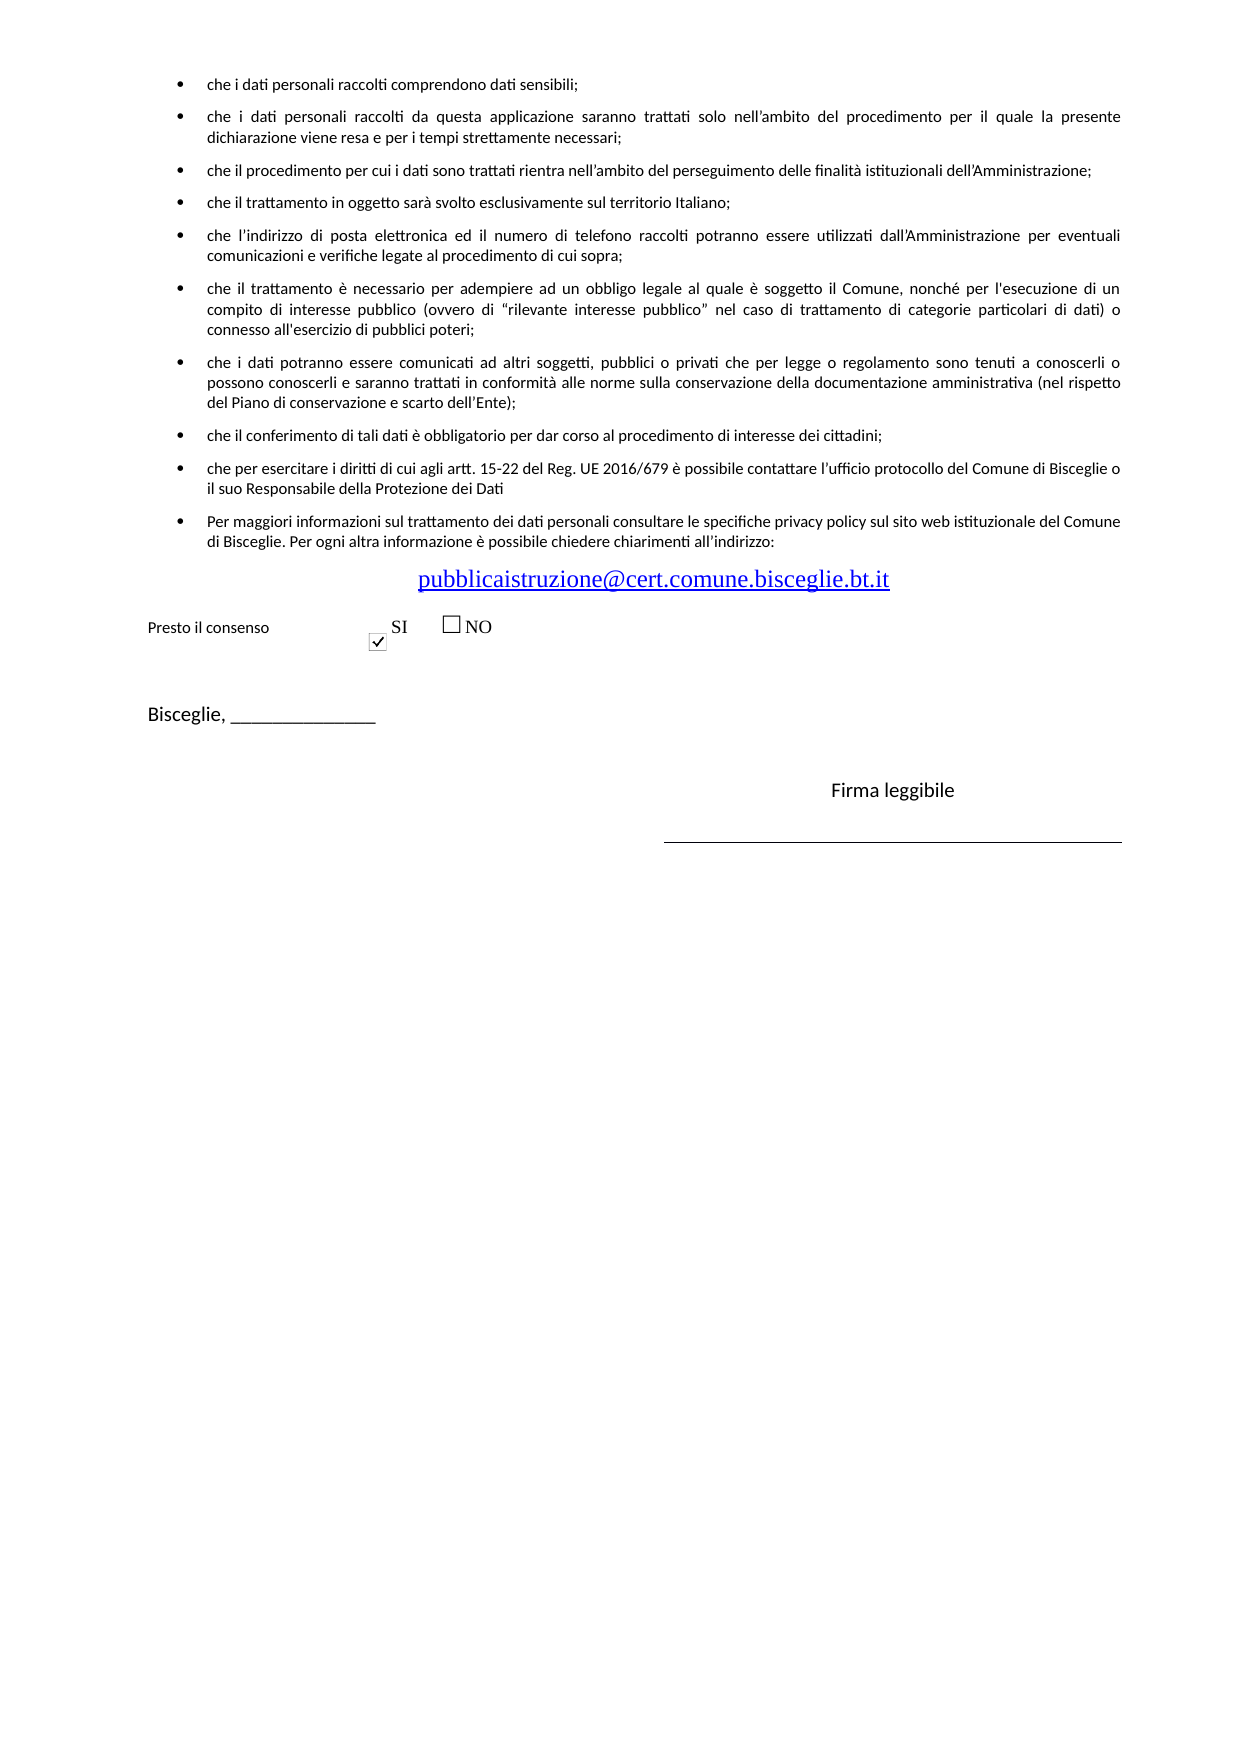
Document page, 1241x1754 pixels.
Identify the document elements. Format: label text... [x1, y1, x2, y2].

text Firma leggibile [664, 777, 1122, 802]
list che i dati potranno essere comunicati ad altri soggetti, pubblici o privati che per legge o regolamento sono tenuti a conoscerli o possono conoscerli e saranno trattati in conformità alle norme sulla conservazione della documentazione amministrativa (nel rispetto del Piano di conservazione e scarto dell’Ente); [177, 352, 1122, 413]
list che il trattamento in oggetto sarà svolto esclusivamente sul territorio Italiano; [177, 193, 1122, 213]
list che il conferimento di tali dati è obbligatorio per dar corso al procedimento di interesse dei cittadini; [177, 425, 1122, 446]
list che il trattamento è necessario per adempiere ad un obbligo legale al quale è soggetto il Comune, nonché per l'esecuzione di un compito di interesse pubblico (ovvero di “rilevante interesse pubblico” nel caso di trattamento di categorie particolari di dati) o connesso all'esercizio di pubblici poteri; [177, 278, 1122, 339]
text pubblicaistruzione@cert.comune.bisceglie.bt.it [185, 564, 1122, 593]
list che i dati personali raccolti da questa applicazione saranno trattati solo nell’ambito del procedimento per il quale la presente dichiarazione viene resa e per i tempi strettamente necessari; [177, 107, 1122, 147]
list che i dati personali raccolti comprendono dati sensibili; [177, 74, 1122, 94]
list che l’indirizzo di posta elettronica ed il numero di telefono raccolti potranno essere utilizzati dall’Amministrazione per eventuali comunicazioni e verifiche legate al procedimento di cui sopra; [177, 225, 1122, 266]
list che il procedimento per cui i dati sono trattati rientra nell’ambito del perseguimento delle finalità istituzionali dell’Amministrazione; [177, 160, 1122, 180]
text Presto il consenso SI □ NO [148, 606, 1122, 651]
list Per maggiori informazioni sul trattamento dei dati personali consultare le specifiche privacy policy sul sito web istituzionale del Comune di Bisceglie. Per ogni altra informazione è possibile chiedere chiarimenti all’indirizzo: [177, 511, 1122, 552]
list che per esercitare i diritti di cui agli artt. 15-22 del Reg. UE 2016/679 è possibile contattare l’ufficio protocollo del Comune di Bisceglie o il suo Responsabile della Protezione dei Dati [177, 458, 1122, 499]
text Bisceglie, ______________ [148, 701, 1122, 726]
